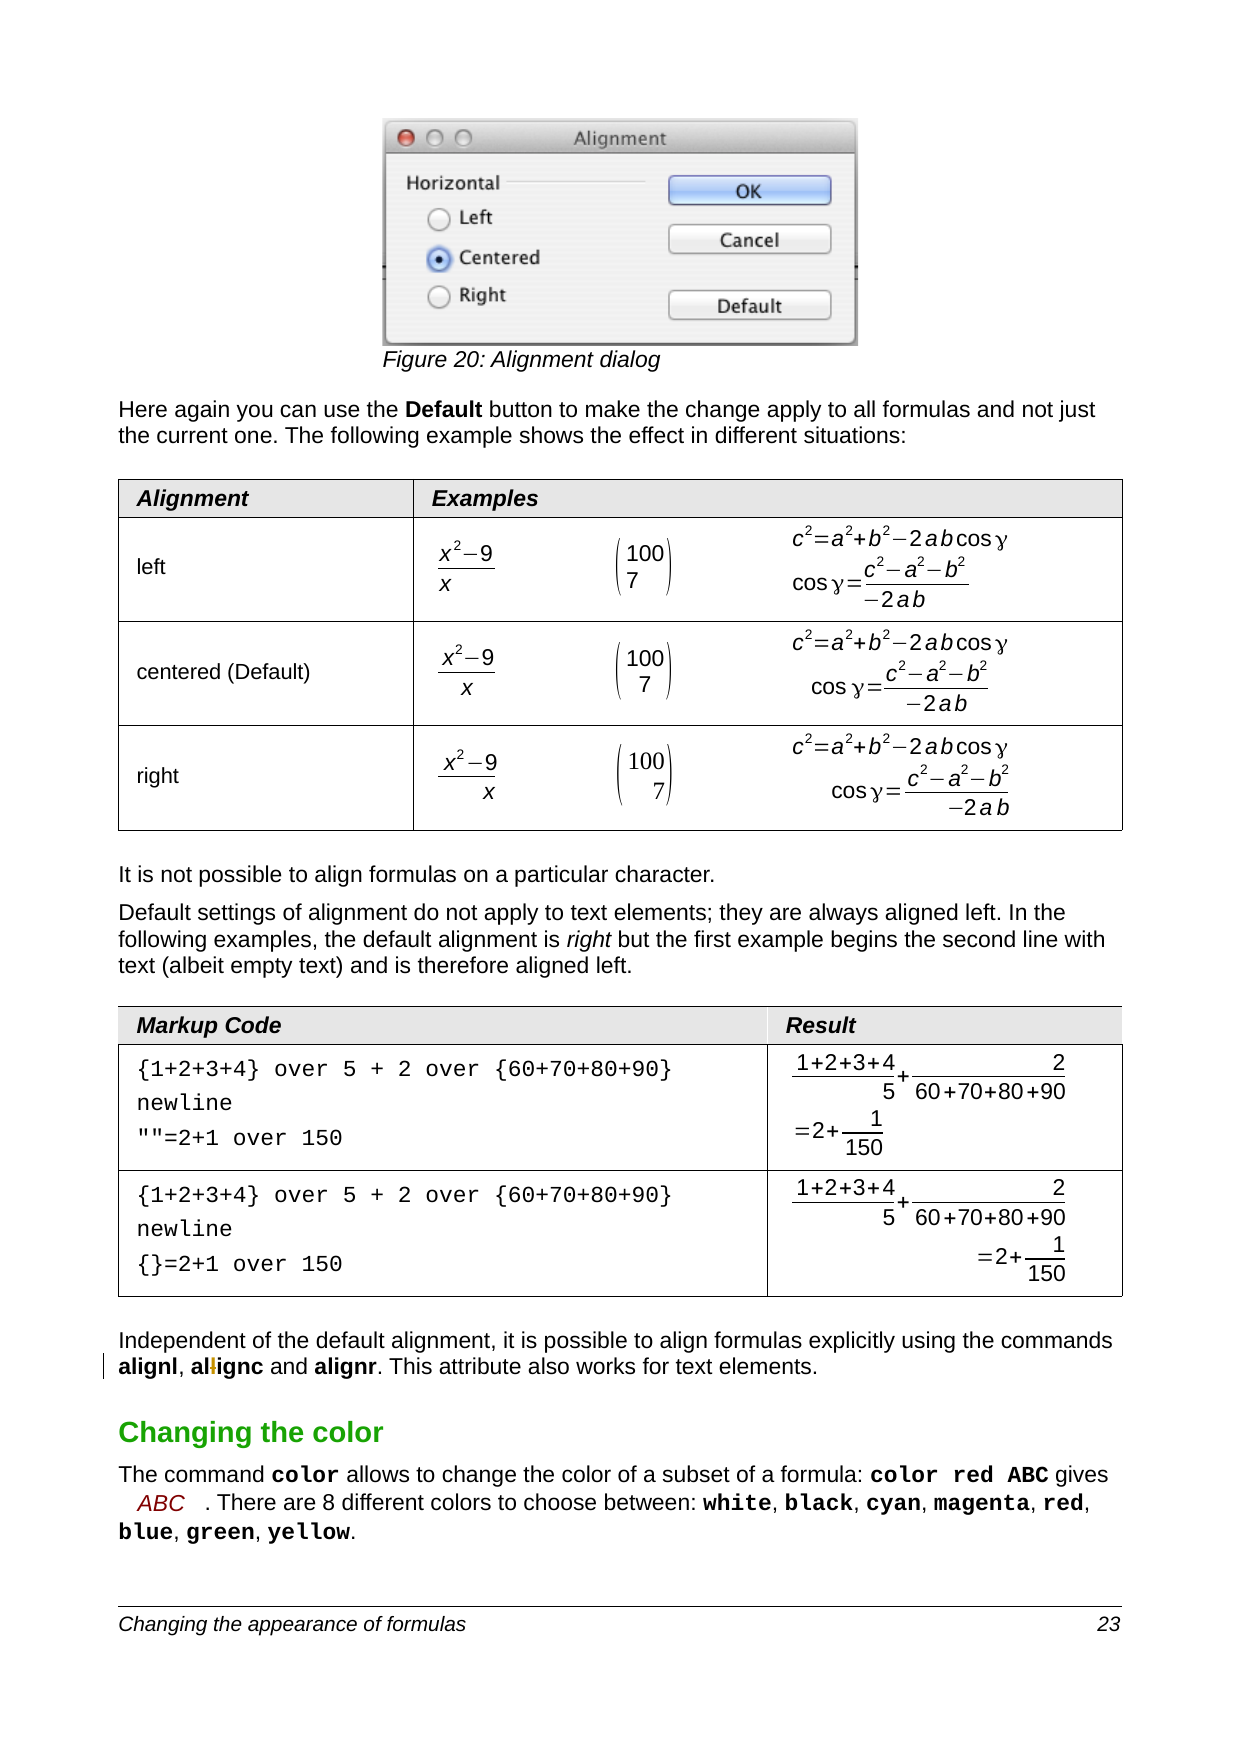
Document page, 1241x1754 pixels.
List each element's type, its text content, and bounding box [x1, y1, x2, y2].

table_cell [414, 518, 591, 621]
table_cell [768, 622, 1122, 725]
text Figure 20: Alignment dialog [382, 346, 858, 372]
text Default settings of alignment do not apply to text elements; they are always aligned left. In the following examples, the default alignment is right but the first example begins the second line with text (albeit empty text) and is therefore aligned left. [118, 899, 1122, 978]
table_cell right [119, 726, 413, 830]
picture [382, 118, 859, 346]
table_cell [768, 726, 1122, 830]
table_cell {1+2+3+4} over 5 + 2 over {60+70+80+90} newline ""=2+1 over 150 [119, 1045, 767, 1170]
table_cell [591, 622, 768, 725]
text The command color allows to change the color of a subset of a formula: color red ABC gives . There are 8 different colors to choose between: white, black, cyan, magenta, red, blue, green, yellow. [118, 1461, 1122, 1546]
table_cell {1+2+3+4} over 5 + 2 over {60+70+80+90} newline {}=2+1 over 150 [119, 1171, 767, 1296]
text Independent of the default alignment, it is possible to align formulas explicitly using the commands alignl, alignc and alignr. This attribute also works for text elements. [118, 1327, 1122, 1379]
subtitle Changing the color [118, 1415, 1122, 1448]
table_header Alignment [119, 480, 413, 517]
table_header Markup Code [118, 1007, 767, 1044]
table_cell [591, 726, 768, 830]
table_cell [414, 622, 591, 725]
table_cell [591, 518, 768, 621]
table_cell [768, 1045, 1122, 1170]
table_cell [414, 726, 591, 830]
table_cell centered (Default) [119, 622, 413, 725]
text Here again you can use the Default button to make the change apply to all formulas and not just the current one. The following example shows the effect in different situations: [118, 396, 1122, 449]
table_cell [768, 518, 1122, 621]
table_header Examples [414, 480, 1122, 517]
text It is not possible to align formulas on a particular character. [118, 861, 1122, 887]
table_header Result [768, 1007, 1122, 1044]
table_cell [768, 1171, 1122, 1296]
table_cell left [119, 518, 413, 621]
